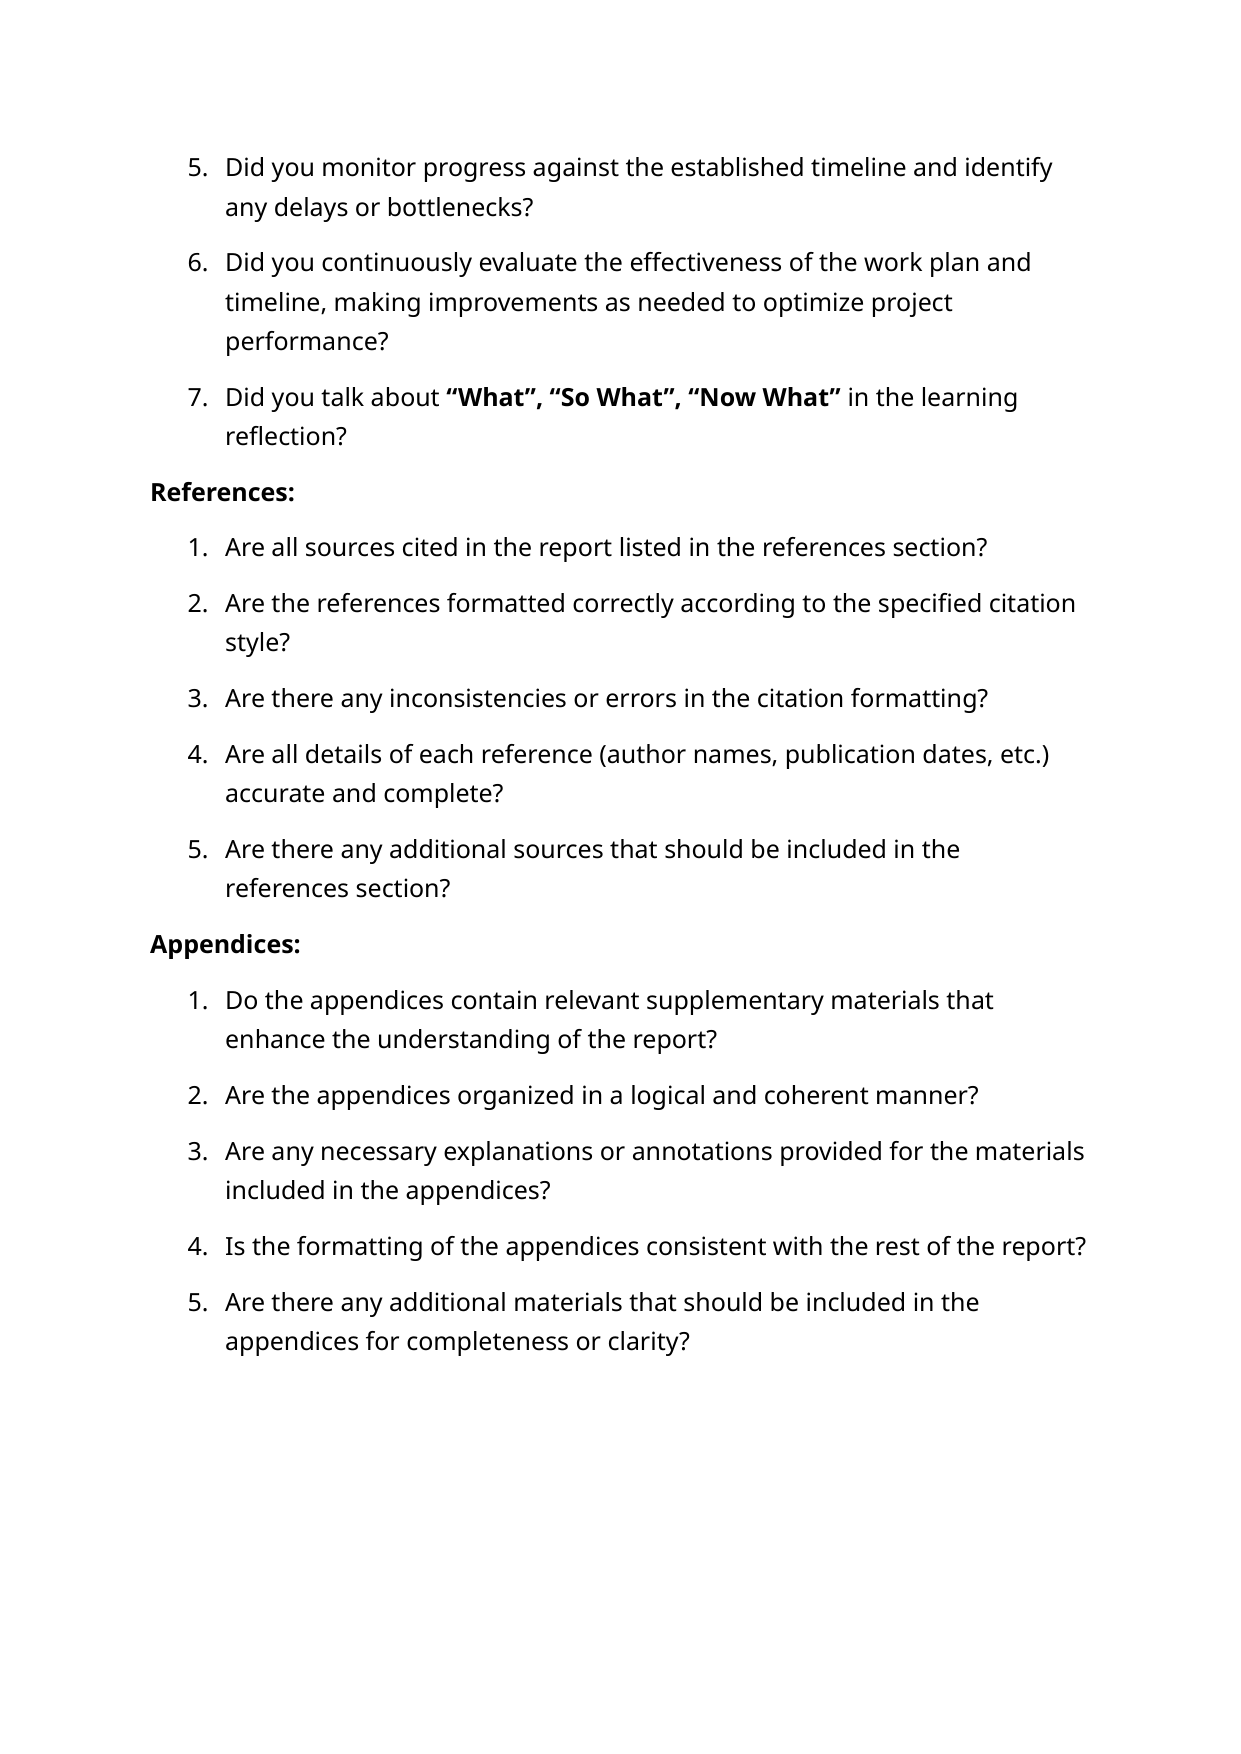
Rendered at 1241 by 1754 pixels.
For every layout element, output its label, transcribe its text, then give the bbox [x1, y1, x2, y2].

list Did you talk about “What”, “So What”, “Now What” in the learning reflection? [187, 379, 1090, 452]
text Appendices: [150, 927, 1090, 961]
list Are there any additional materials that should be included in the appendices for completeness or clarity? [187, 1284, 1090, 1357]
list Are any necessary explanations or annotations provided for the materials included in the appendices? [187, 1133, 1090, 1207]
list Are all details of each reference (author names, publication dates, etc.) accurate and complete? [187, 737, 1090, 810]
list Did you continuously evaluate the effectiveness of the work plan and timeline, making improvements as needed to optimize project performance? [187, 245, 1090, 357]
list Is the formatting of the appendices consistent with the rest of the report? [187, 1228, 1090, 1262]
list Are the references formatted correctly according to the specified citation style? [187, 586, 1090, 659]
list Are there any inconsistencies or errors in the citation formatting? [187, 681, 1090, 715]
list Did you monitor progress against the established timeline and identify any delays or bottlenecks? [187, 150, 1090, 223]
list Are the appendices organized in a logical and coherent manner? [187, 1077, 1090, 1112]
text References: [150, 474, 1090, 508]
list Do the appendices contain relevant supplementary materials that enhance the understanding of the report? [187, 982, 1090, 1056]
list Are all sources cited in the report listed in the references section? [187, 530, 1090, 564]
list Are there any additional sources that should be included in the references section? [187, 832, 1090, 905]
